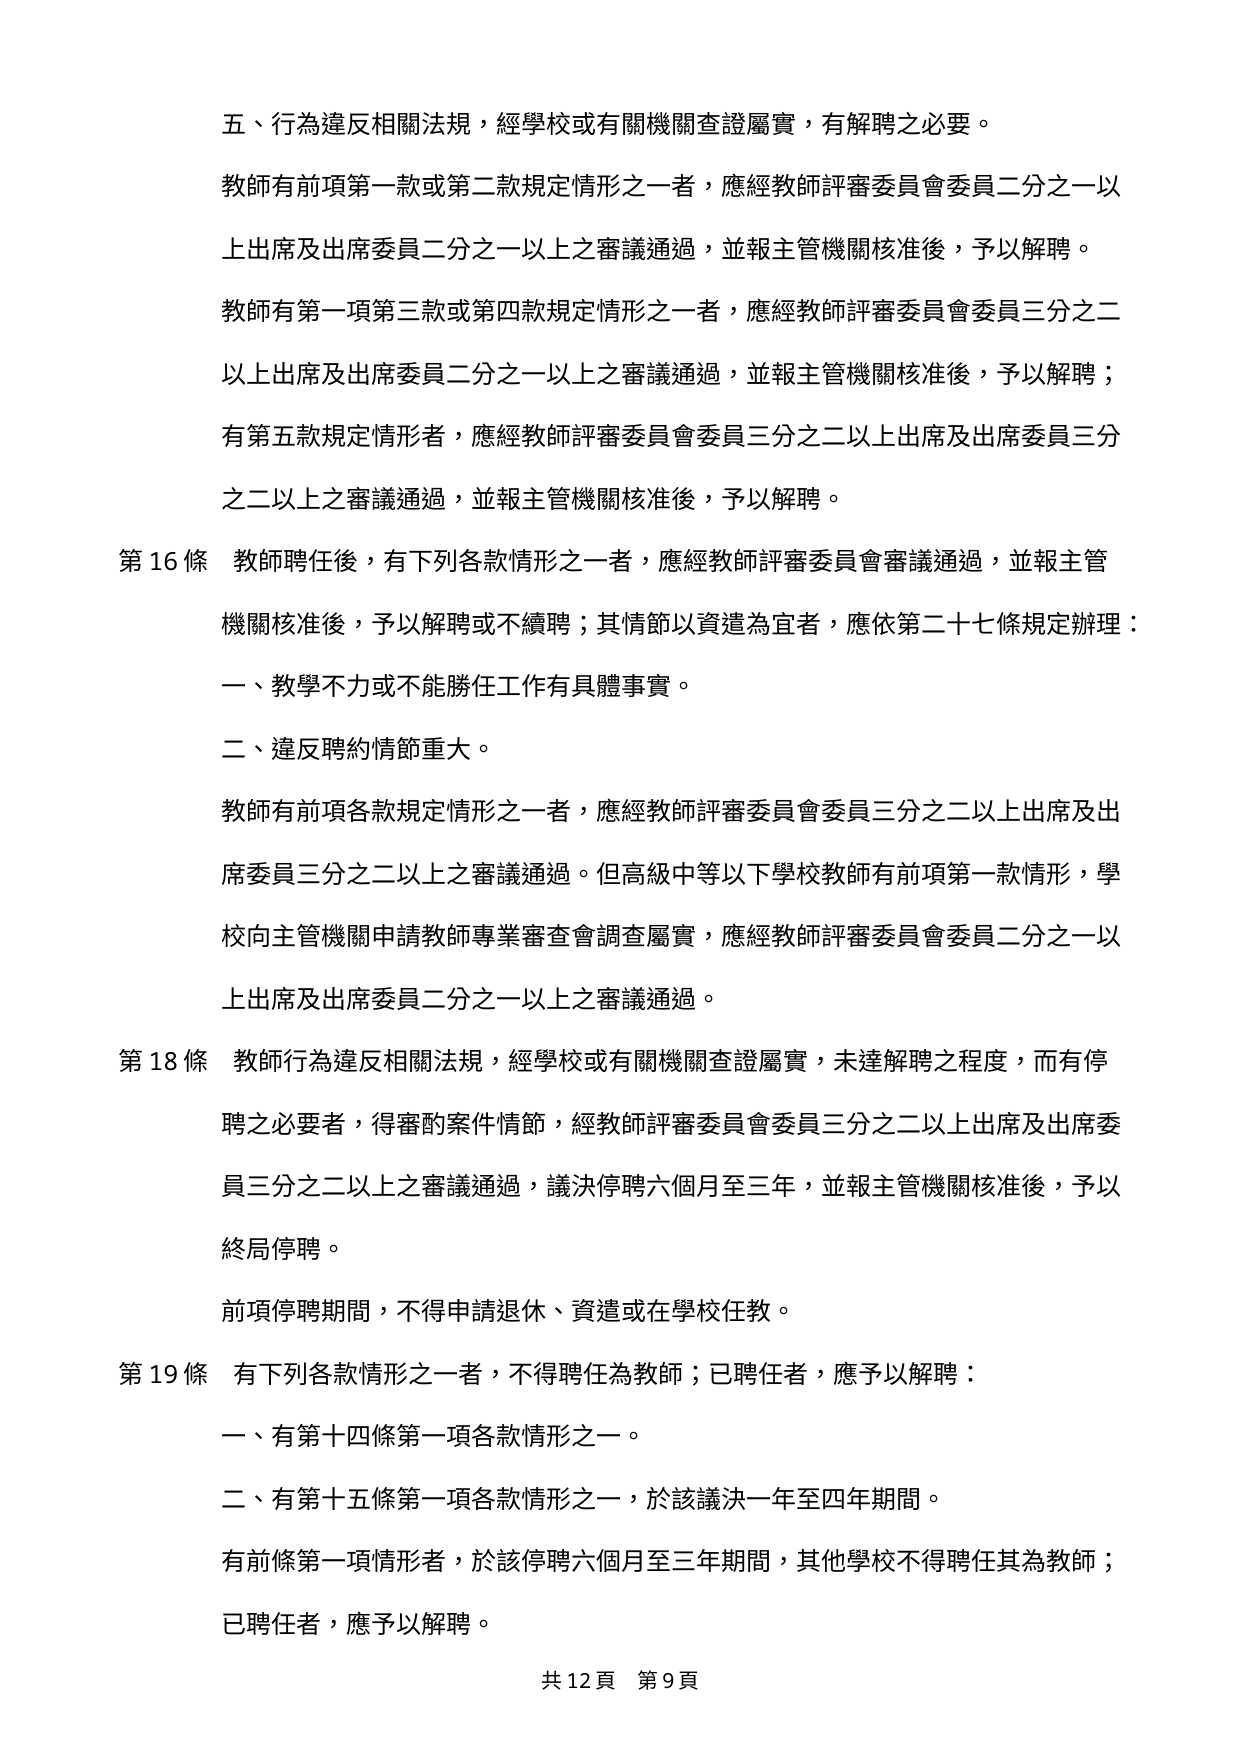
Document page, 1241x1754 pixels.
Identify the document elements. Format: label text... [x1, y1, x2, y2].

text 教師有前項各款規定情形之一者，應經教師評審委員會委員三分之二以上出席及出席委員三分之二以上之審議通過。但高級中等以下學校教師有前項第一款情形，學校向主管機關申請教師專業審查會調查屬實，應經教師評審委員會委員二分之一以上出席及出席委員二分之一以上之審議通過。 [221, 768, 1122, 1018]
text 教師有前項第一款或第二款規定情形之一者，應經教師評審委員會委員二分之一以上出席及出席委員二分之一以上之審議通過，並報主管機關核准後，予以解聘。 [221, 143, 1122, 268]
text 一、教學不力或不能勝任工作有具體事實。 [221, 643, 1122, 706]
text 二、違反聘約情節重大。 [221, 706, 1122, 768]
text 前項停聘期間，不得申請退休、資遣或在學校任教。 [118, 1268, 1122, 1331]
text 五、行為違反相關法規，經學校或有關機關查證屬實，有解聘之必要。 [221, 81, 1122, 143]
text 第16條 教師聘任後，有下列各款情形之一者，應經教師評審委員會審議通過，並報主管機關核准後，予以解聘或不續聘；其情節以資遣為宜者，應依第二十七條規定辦理： [118, 518, 1122, 643]
text 二、有第十五條第一項各款情形之一，於該議決一年至四年期間。 [221, 1456, 1122, 1518]
text 教師有第一項第三款或第四款規定情形之一者，應經教師評審委員會委員三分之二以上出席及出席委員二分之一以上之審議通過，並報主管機關核准後，予以解聘；有第五款規定情形者，應經教師評審委員會委員三分之二以上出席及出席委員三分之二以上之審議通過，並報主管機關核准後，予以解聘。 [221, 268, 1122, 518]
text 有前條第一項情形者，於該停聘六個月至三年期間，其他學校不得聘任其為教師；已聘任者，應予以解聘。 [221, 1518, 1122, 1643]
text 一、有第十四條第一項各款情形之一。 [221, 1393, 1122, 1456]
text 第19條 有下列各款情形之一者，不得聘任為教師；已聘任者，應予以解聘： [118, 1331, 1122, 1393]
text 第18條 教師行為違反相關法規，經學校或有關機關查證屬實，未達解聘之程度，而有停聘之必要者，得審酌案件情節，經教師評審委員會委員三分之二以上出席及出席委員三分之二以上之審議通過，議決停聘六個月至三年，並報主管機關核准後，予以終局停聘。 [118, 1018, 1122, 1268]
